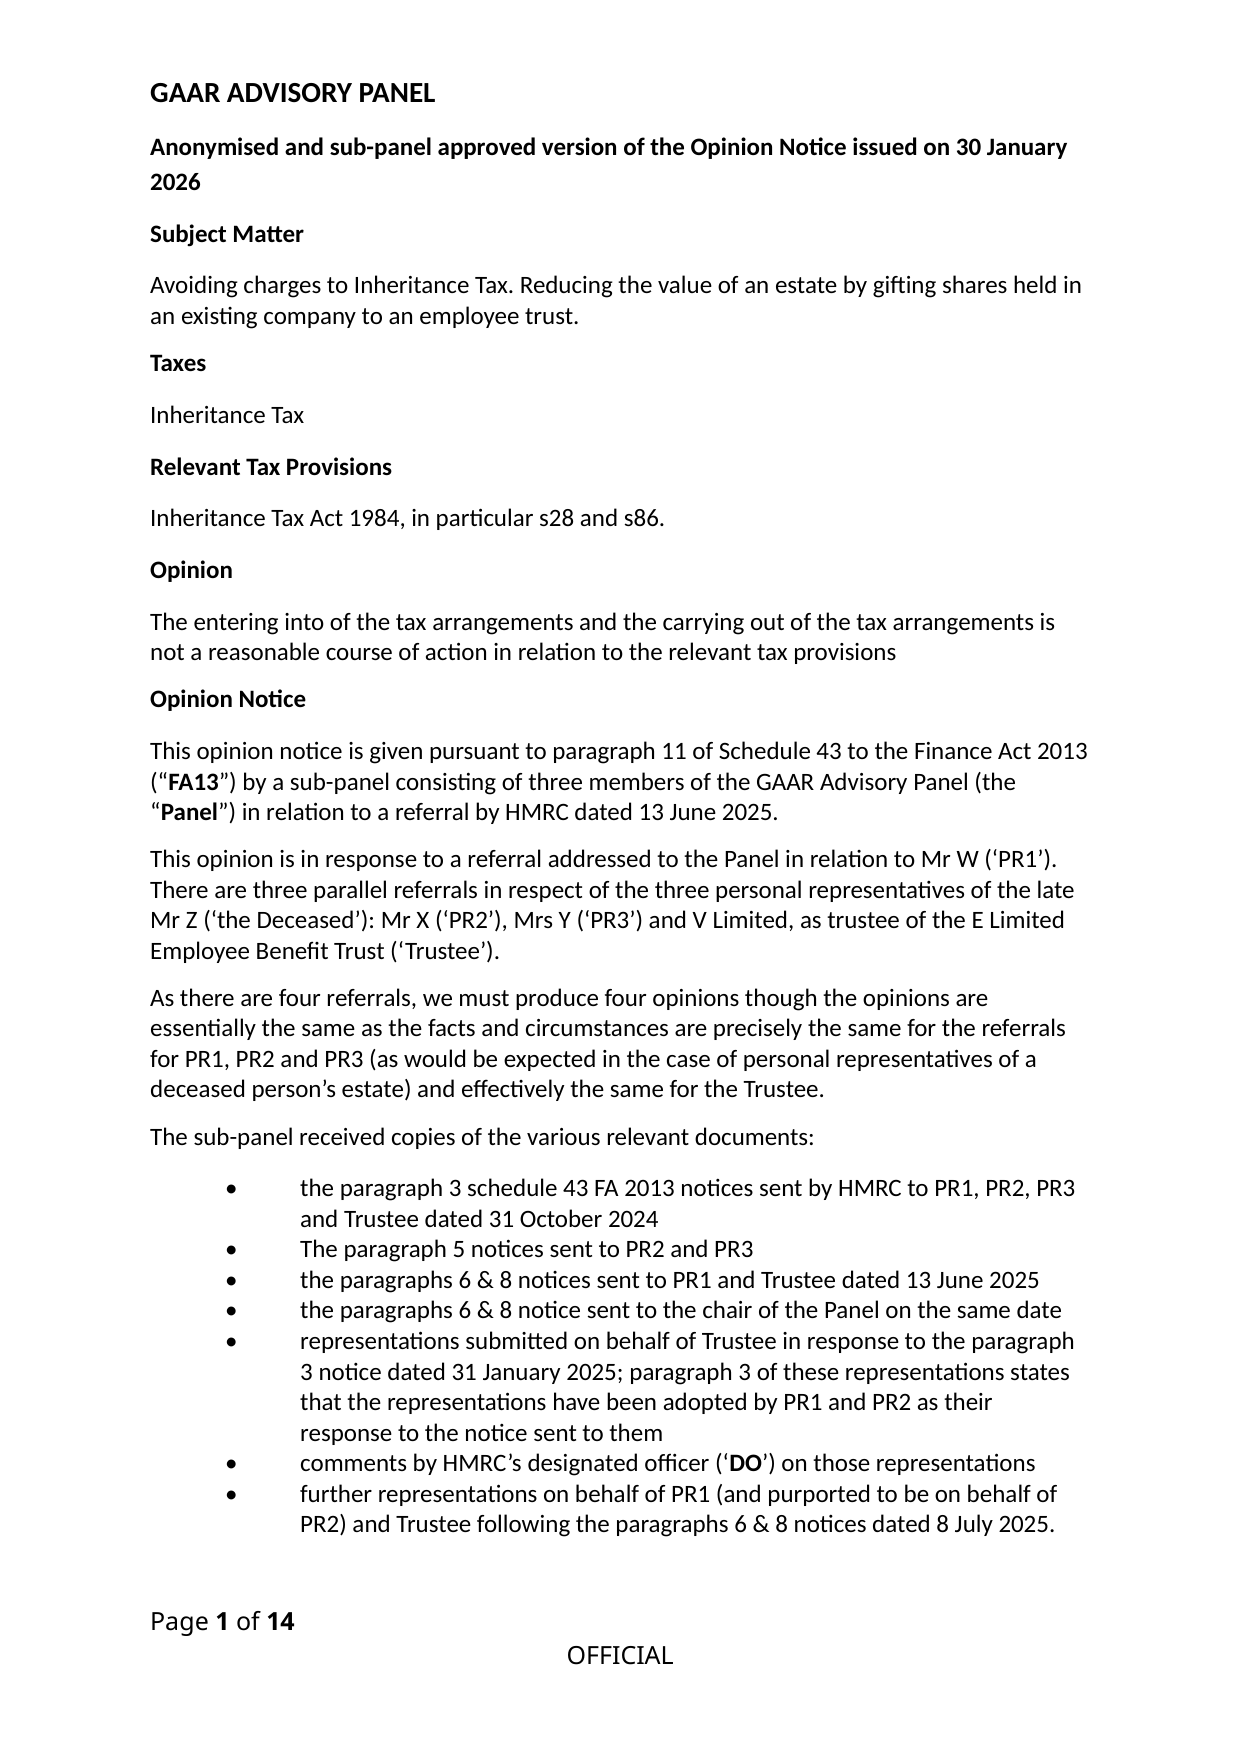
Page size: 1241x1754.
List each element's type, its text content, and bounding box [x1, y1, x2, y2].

text Inheritance Tax Act 1984, in particular s28 and s86. [150, 502, 1090, 533]
list comments by HMRC’s designated officer (‘DO’) on those representations [225, 1447, 1090, 1478]
list representations submitted on behalf of Trustee in response to the paragraph 3 notice dated 31 January 2025; paragraph 3 of these representations states that the representations have been adopted by PR1 and PR2 as their response to the notice sent to them [225, 1325, 1090, 1447]
text The entering into of the tax arrangements and the carrying out of the tax arrangements is not a reasonable course of action in relation to the relevant tax provisions [150, 606, 1090, 667]
text This opinion is in response to a referral addressed to the Panel in relation to Mr W (‘PR1’). There are three parallel referrals in respect of the three personal representatives of the late Mr Z (‘the Deceased’): Mr X (‘PR2’), Mrs Y (‘PR3’) and V Limited, as trustee of the E Limited Employee Benefit Trust (‘Trustee’). [150, 843, 1090, 965]
text Avoiding charges to Inheritance Tax. Reducing the value of an estate by gifting shares held in an existing company to an employee trust. [150, 270, 1090, 331]
subtitle Subject Matter [150, 218, 1090, 248]
subtitle Opinion Notice [150, 683, 1090, 714]
list The paragraph 5 notices sent to PR2 and PR3 [225, 1233, 1090, 1264]
subtitle Taxes [150, 347, 1090, 378]
subtitle Relevant Tax Provisions [150, 451, 1090, 481]
list the paragraphs 6 & 8 notices sent to PR1 and Trustee dated 13 June 2025 [225, 1264, 1090, 1294]
text Anonymised and sub-panel approved version of the Opinion Notice issued on 30 January 2026 [150, 131, 1090, 197]
text Inheritance Tax [150, 399, 1090, 429]
text The sub-panel received copies of the various relevant documents: [150, 1121, 1090, 1151]
list the paragraph 3 schedule 43 FA 2013 notices sent by HMRC to PR1, PR2, PR3 and Trustee dated 31 October 2024 [225, 1172, 1090, 1233]
text This opinion notice is given pursuant to paragraph 11 of Schedule 43 to the Finance Act 2013 (“FA13”) by a sub-panel consisting of three members of the GAAR Advisory Panel (the “Panel”) in relation to a referral by HMRC dated 13 June 2025. [150, 735, 1090, 827]
subtitle GAAR ADVISORY PANEL [150, 74, 1090, 109]
subtitle Opinion [150, 554, 1090, 584]
list further representations on behalf of PR1 (and purported to be on behalf of PR2) and Trustee following the paragraphs 6 & 8 notices dated 8 July 2025. [225, 1478, 1090, 1539]
list the paragraphs 6 & 8 notice sent to the chair of the Panel on the same date [225, 1294, 1090, 1325]
text As there are four referrals, we must produce four opinions though the opinions are essentially the same as the facts and circumstances are precisely the same for the referrals for PR1, PR2 and PR3 (as would be expected in the case of personal representatives of a deceased person’s estate) and effectively the same for the Trustee. [150, 982, 1090, 1104]
